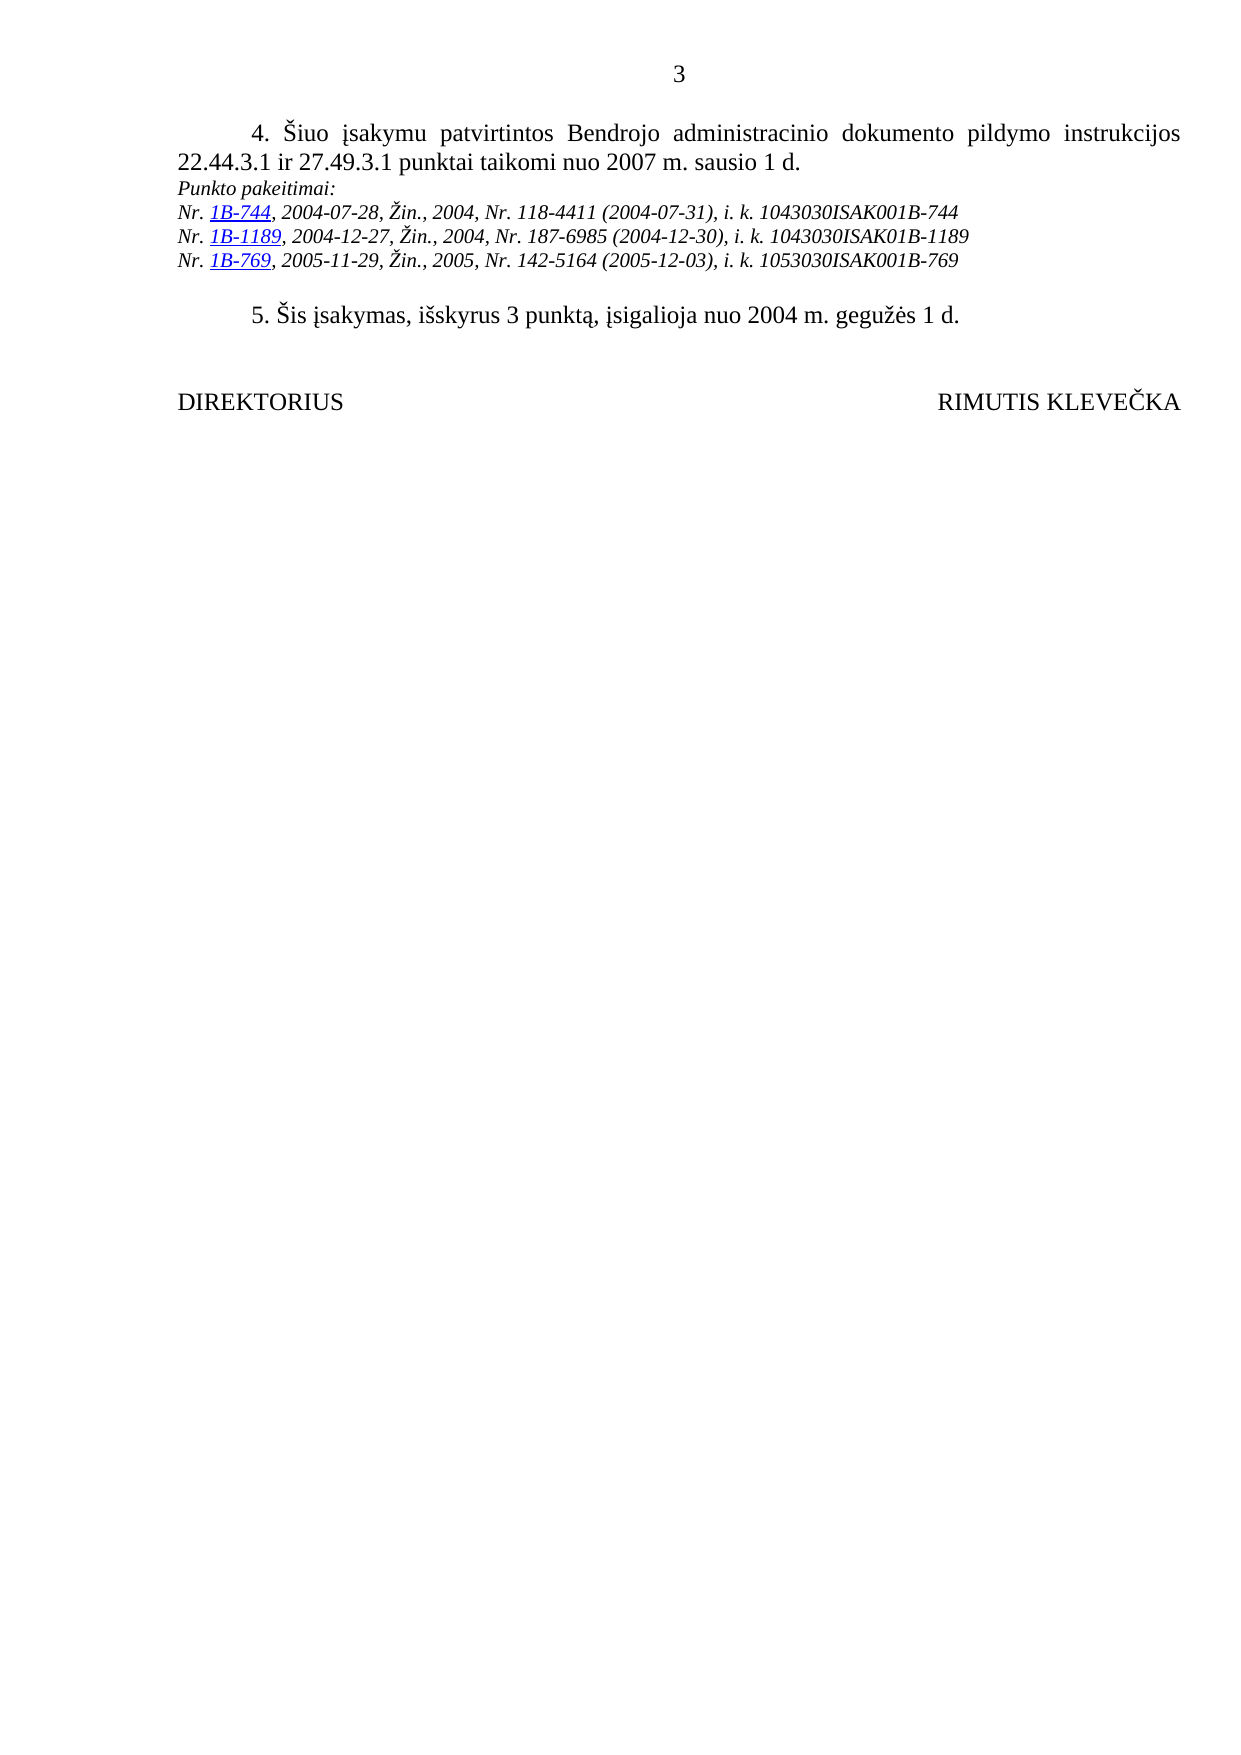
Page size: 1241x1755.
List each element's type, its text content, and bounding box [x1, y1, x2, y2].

text Nr. 1B-1189, 2004-12-27, Žin., 2004, Nr. 187-6985 (2004-12-30), i. k. 1043030ISAK01B-1189 [177, 224, 1181, 248]
text Nr. 1B-769, 2005-11-29, Žin., 2005, Nr. 142-5164 (2005-12-03), i. k. 1053030ISAK001B-769 [177, 248, 1181, 272]
text 4. Šiuo įsakymu patvirtintos Bendrojo administracinio dokumento pildymo instrukcijos 22.44.3.1 ir 27.49.3.1 punktai taikomi nuo 2007 m. sausio 1 d. [177, 118, 1181, 176]
text 5. Šis įsakymas, išskyrus 3 punktą, įsigalioja nuo 2004 m. gegužės 1 d. [177, 301, 1181, 329]
text Punkto pakeitimai: [177, 176, 1181, 200]
text Nr. 1B-744, 2004-07-28, Žin., 2004, Nr. 118-4411 (2004-07-31), i. k. 1043030ISAK001B-744 [177, 200, 1181, 224]
text DIREKTORIUS RIMUTIS KLEVEČKA [177, 387, 1181, 416]
